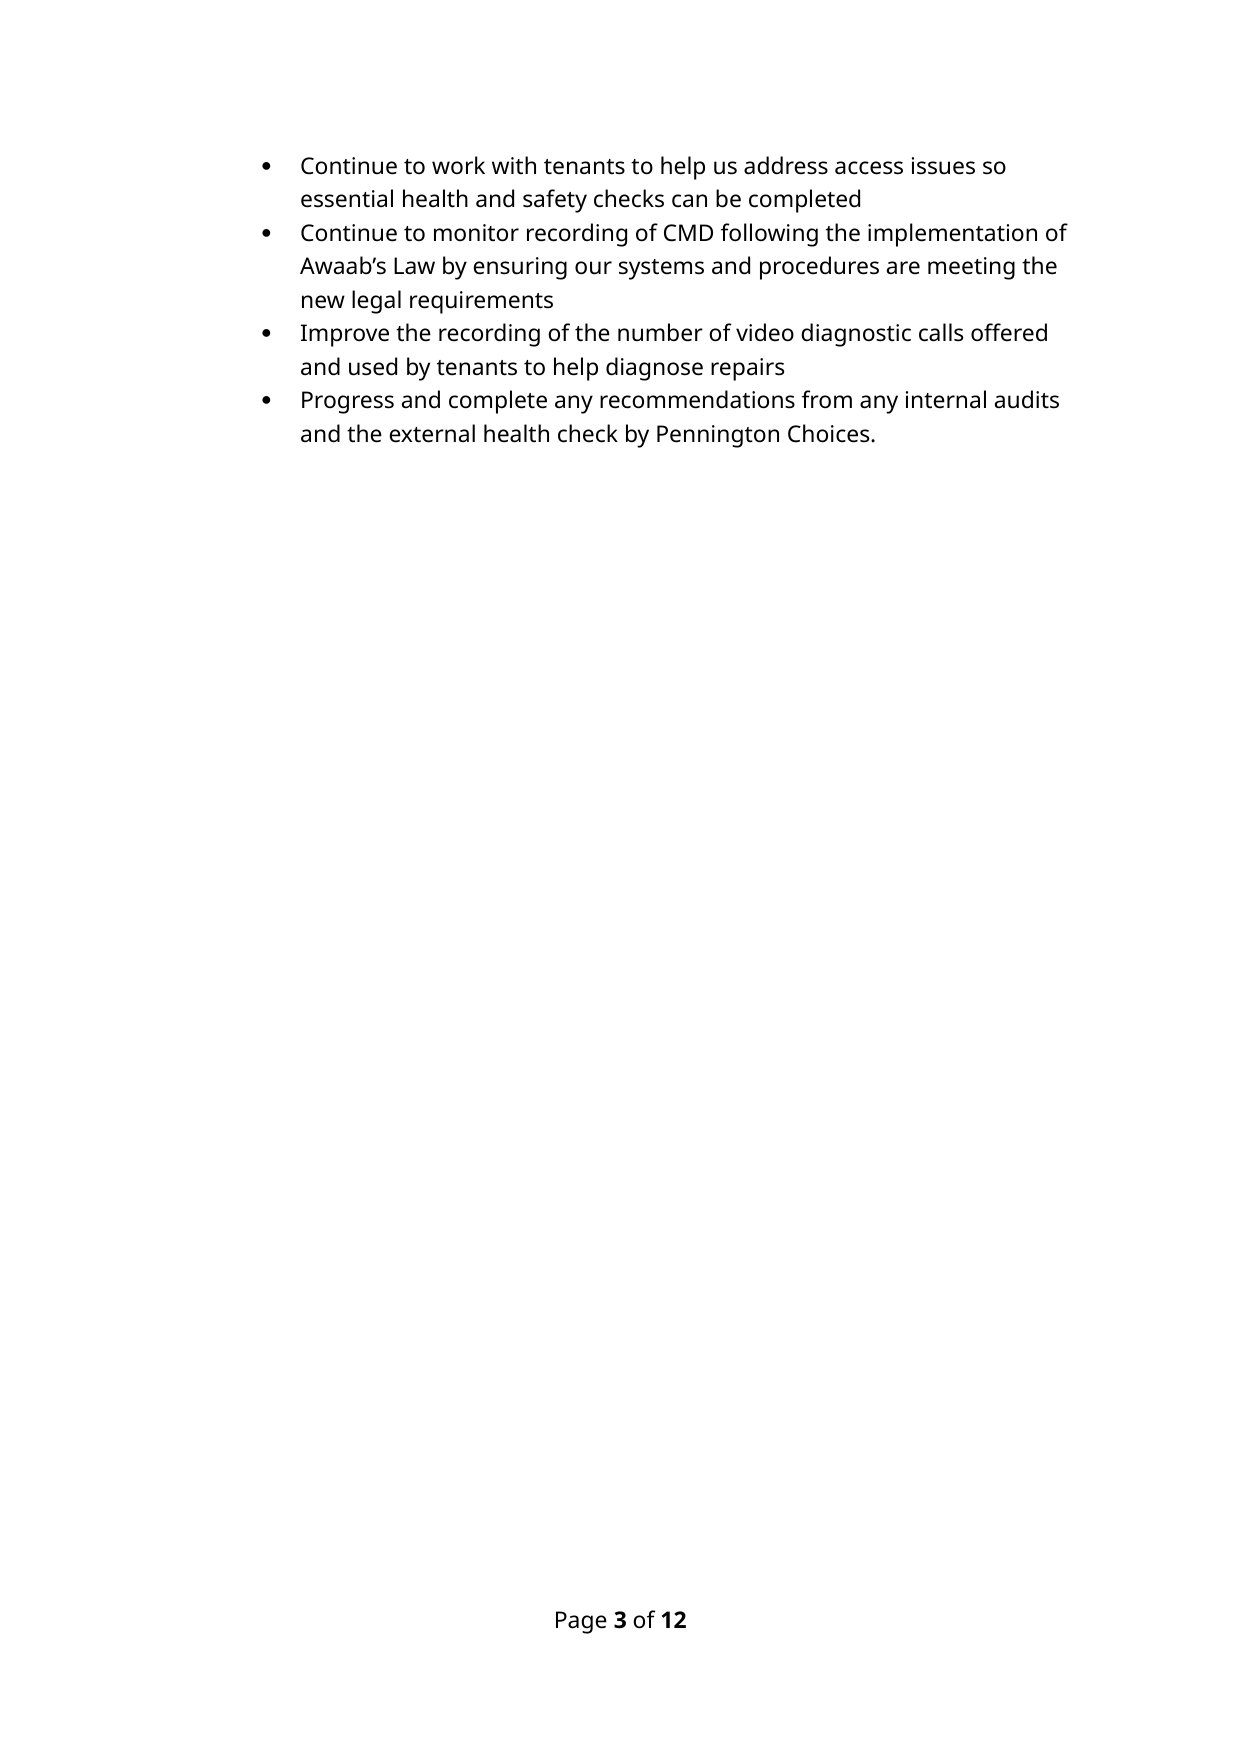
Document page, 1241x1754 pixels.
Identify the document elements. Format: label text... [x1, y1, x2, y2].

list Continue to work with tenants to help us address access issues so essential health and safety checks can be completed [262, 150, 1090, 215]
list Progress and complete any recommendations from any internal audits and the external health check by Pennington Choices. [262, 384, 1090, 449]
list Continue to monitor recording of CMD following the implementation of Awaab’s Law by ensuring our systems and procedures are meeting the new legal requirements [262, 217, 1090, 315]
list Improve the recording of the number of video diagnostic calls offered and used by tenants to help diagnose repairs [262, 317, 1090, 382]
